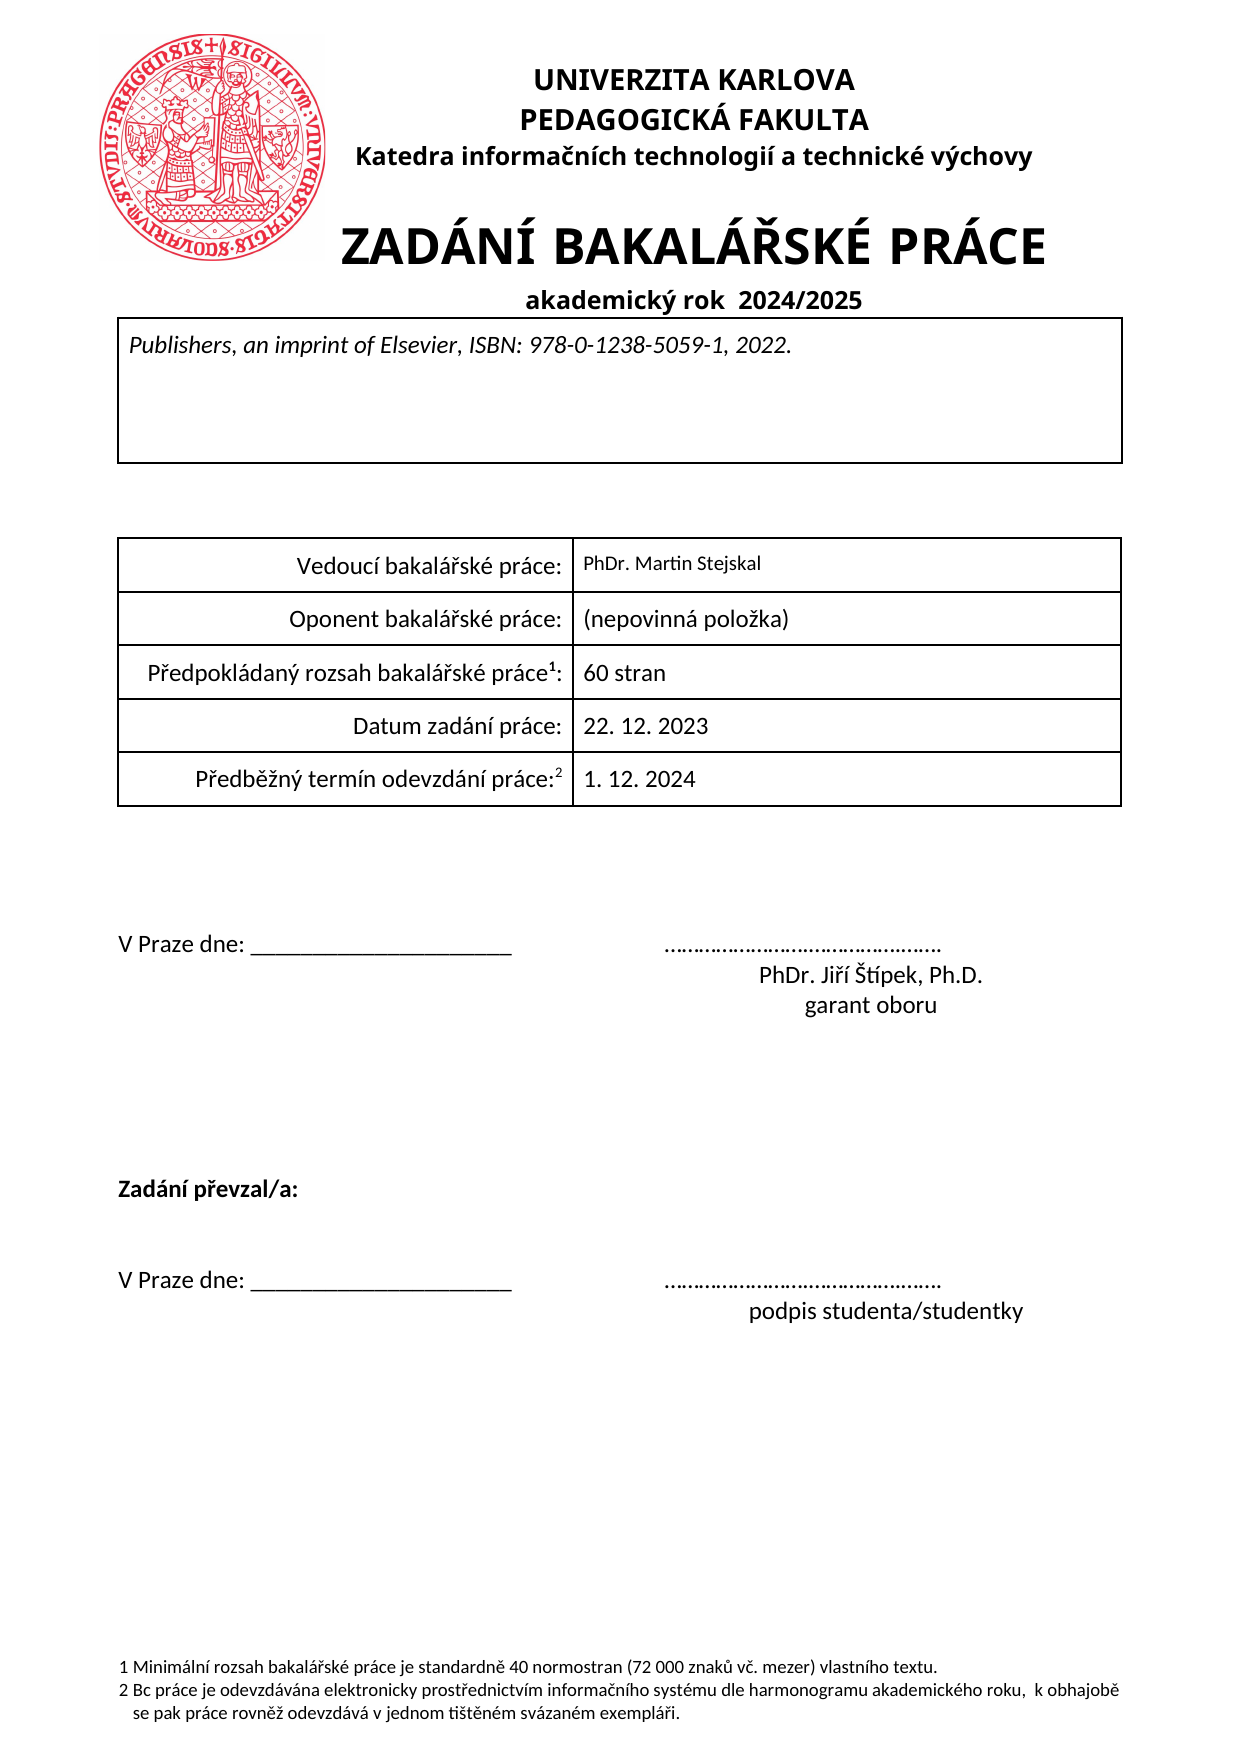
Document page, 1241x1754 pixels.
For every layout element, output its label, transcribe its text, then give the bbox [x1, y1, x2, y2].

text V Praze dne: _____________________ …………………….…………….……. [118, 929, 1122, 959]
table_header Publishers, an imprint of Elsevier, ISBN: 978-0-1238-5059-1, 2022. [119, 319, 1121, 462]
table_cell Datum zadání práce: [119, 700, 572, 751]
text PhDr. Jiří Štípek, Ph.D. [620, 959, 1122, 990]
table_cell Oponent bakalářské práce: [119, 593, 572, 644]
table_header PhDr. Martin Stejskal [574, 539, 1120, 591]
text Zadání převzal/a: [118, 1173, 1122, 1203]
text podpis studenta/studentky [649, 1295, 1122, 1325]
text garant oboru [620, 990, 1122, 1020]
table_cell Předběžný termín odevzdání práce: [119, 753, 572, 804]
table_cell Předpokládaný rozsah bakalářské práce: [119, 646, 572, 698]
table_cell (nepovinná položka) [574, 593, 1120, 644]
text V Praze dne: _____________________ …………………….…………….……. [118, 1264, 1122, 1295]
table_cell 1. 12. 2024 [574, 753, 1120, 804]
table_header Vedoucí bakalářské práce: [119, 539, 572, 591]
table_cell 60 stran [574, 646, 1120, 698]
picture [99, 34, 326, 261]
table_cell 22. 12. 2023 [574, 700, 1120, 751]
